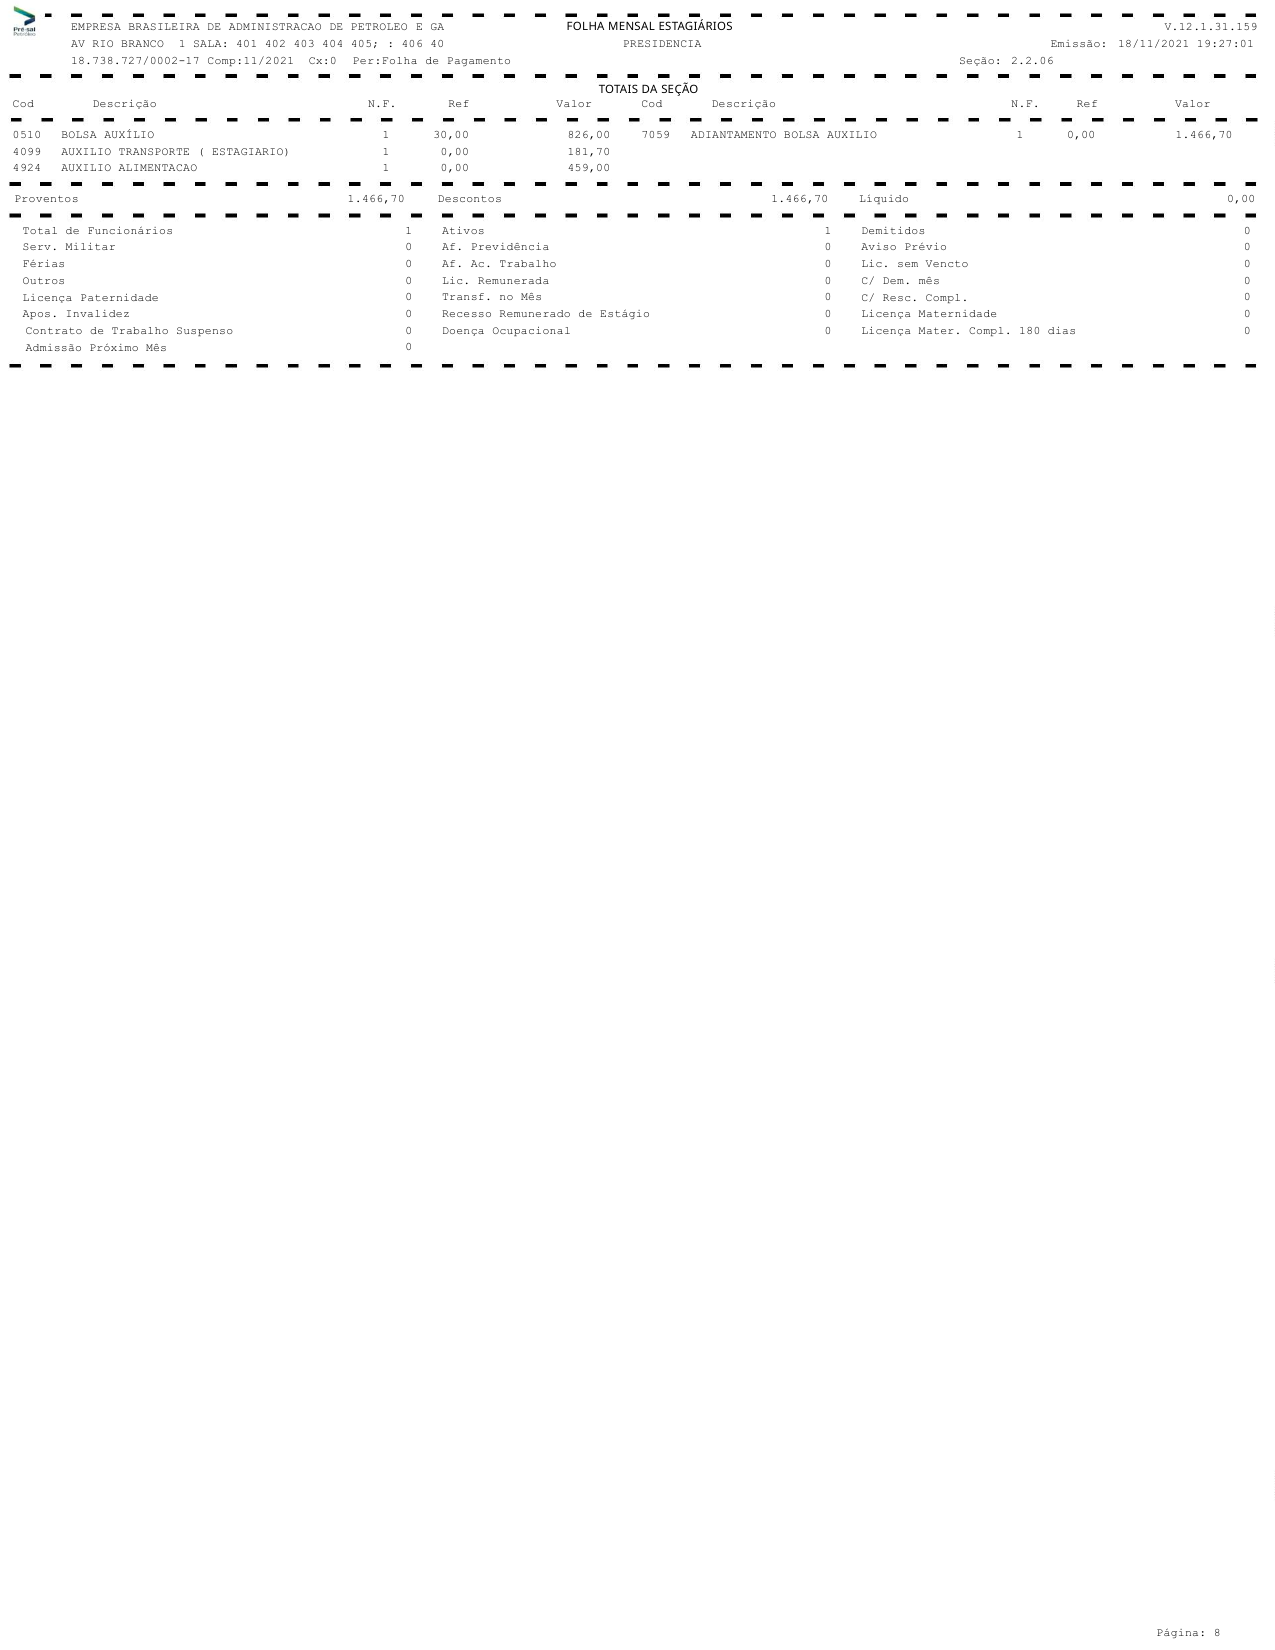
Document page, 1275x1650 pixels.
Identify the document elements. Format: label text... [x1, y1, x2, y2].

text 0 [824, 307, 849, 320]
text Aviso Prévio [861, 240, 964, 253]
text 1 [382, 161, 407, 174]
text Af. Previdência [442, 240, 574, 253]
text Descrição [711, 97, 793, 111]
text Admissão Próximo Mês [25, 340, 259, 354]
text Valor [556, 97, 609, 111]
text 0 [1244, 323, 1268, 337]
text C/ Resc. Compl. [861, 290, 1018, 304]
text 0 [824, 273, 849, 287]
text 0,00 [1227, 192, 1273, 205]
text 0 [405, 240, 429, 253]
text Descontos [437, 191, 519, 205]
text 4 [12, 161, 20, 174]
text Cod [12, 97, 51, 111]
text 0 [1244, 223, 1268, 237]
text 8.738.727/0002-17 Comp:11/2021 Cx:0 Per:Folha de Pagamento [78, 53, 536, 67]
text 0 [405, 257, 429, 270]
text Líquido [859, 191, 926, 205]
text Total de Funcionários [22, 223, 196, 237]
picture [0, 0, 1275, 1650]
text 1 [382, 127, 407, 141]
text 7059 [641, 127, 687, 141]
text 1.466,70 [1175, 127, 1250, 141]
text 0,00 [440, 144, 486, 158]
text 0 [824, 240, 849, 253]
text Recesso Remunerado de Estágio [442, 307, 675, 320]
text 1 [382, 144, 407, 158]
text Demitidos [861, 223, 943, 237]
text 0 [824, 257, 849, 270]
text 0 [1244, 290, 1268, 303]
text 18/11/2021 19:27:01 [1118, 37, 1275, 50]
text C/ Dem. mês [861, 273, 986, 287]
text V.12.1.31.159 [1164, 20, 1275, 33]
text 0 [405, 323, 429, 337]
text Ativos [442, 223, 502, 237]
text 1.466,70 [347, 192, 422, 205]
text 1 [405, 223, 429, 237]
text 0 [405, 307, 429, 320]
text AUXILIO TRANSPORTE ( ESTAGIARIO) [61, 144, 316, 158]
text ADIANTAMENTO BOLSA AUXILIO [691, 127, 902, 141]
text 510 [20, 127, 58, 141]
text 0 [405, 273, 429, 287]
text Serv. Militar [22, 240, 196, 253]
text 0,00 [1067, 127, 1113, 141]
text Página: 8 [1156, 1626, 1237, 1639]
text Férias [22, 257, 83, 270]
text 0 [1244, 307, 1268, 320]
text PRESIDENCIA [623, 37, 719, 50]
text 0 [1244, 273, 1268, 287]
text Outros [22, 273, 83, 287]
text 826,00 [567, 127, 627, 141]
text Af. Ac. Trabalho [442, 257, 574, 270]
text AV RIO BRANCO 1 SALA: 401 402 403 404 405; : 406 40 [71, 37, 469, 50]
text 0 [12, 127, 20, 141]
text FOLHA MENSAL ESTAGIÁRIOS [566, 20, 764, 33]
text Ref [1076, 97, 1115, 111]
text 0 [824, 290, 849, 303]
text Cod [641, 97, 680, 111]
text 30,00 [433, 127, 486, 141]
text Valor [1175, 97, 1228, 111]
text Transf. no Mês [442, 290, 574, 303]
text EMPRESA BRASILEIRA DE ADMINISTRACAO DE PETROLEO E GA [71, 20, 469, 33]
text 924 [20, 161, 58, 174]
text Contrato de Trabalho Suspenso [25, 323, 259, 337]
text Descrição [92, 97, 174, 111]
text 0 [824, 323, 849, 337]
text Seção: 2.2.06 [959, 53, 1130, 67]
text Lic. Remunerada [442, 273, 574, 287]
text 0,00 [440, 161, 486, 174]
text TOTAIS DA SEÇÃO [598, 82, 723, 96]
text AUXILIO ALIMENTACAO [61, 161, 316, 174]
text 0 [1244, 257, 1268, 270]
text 1 [1016, 127, 1057, 141]
text Lic. sem Vencto [861, 257, 986, 270]
text Emissão: [1050, 37, 1118, 50]
text 0 [405, 290, 429, 303]
text 099 [20, 144, 58, 158]
text 0 [1244, 240, 1268, 253]
text Doença Ocupacional [442, 323, 675, 337]
text 459,00 [567, 161, 627, 174]
text 1 [71, 53, 78, 67]
text N.F. [1011, 97, 1057, 111]
text N.F. [368, 97, 414, 111]
text Ref [448, 97, 487, 111]
text Licença Mater. Compl. 180 dias [861, 323, 1102, 337]
text Proventos [14, 191, 96, 205]
text 0 [405, 340, 429, 353]
text 1 [824, 223, 849, 237]
text Apos. Invalidez [22, 307, 259, 320]
text BOLSA AUXÍLIO [61, 127, 172, 141]
text Licença Paternidade [22, 290, 259, 304]
text 1.466,70 [771, 192, 846, 205]
text 4 [12, 144, 20, 158]
text Licença Maternidade [861, 307, 1018, 320]
text 181,70 [567, 144, 627, 158]
